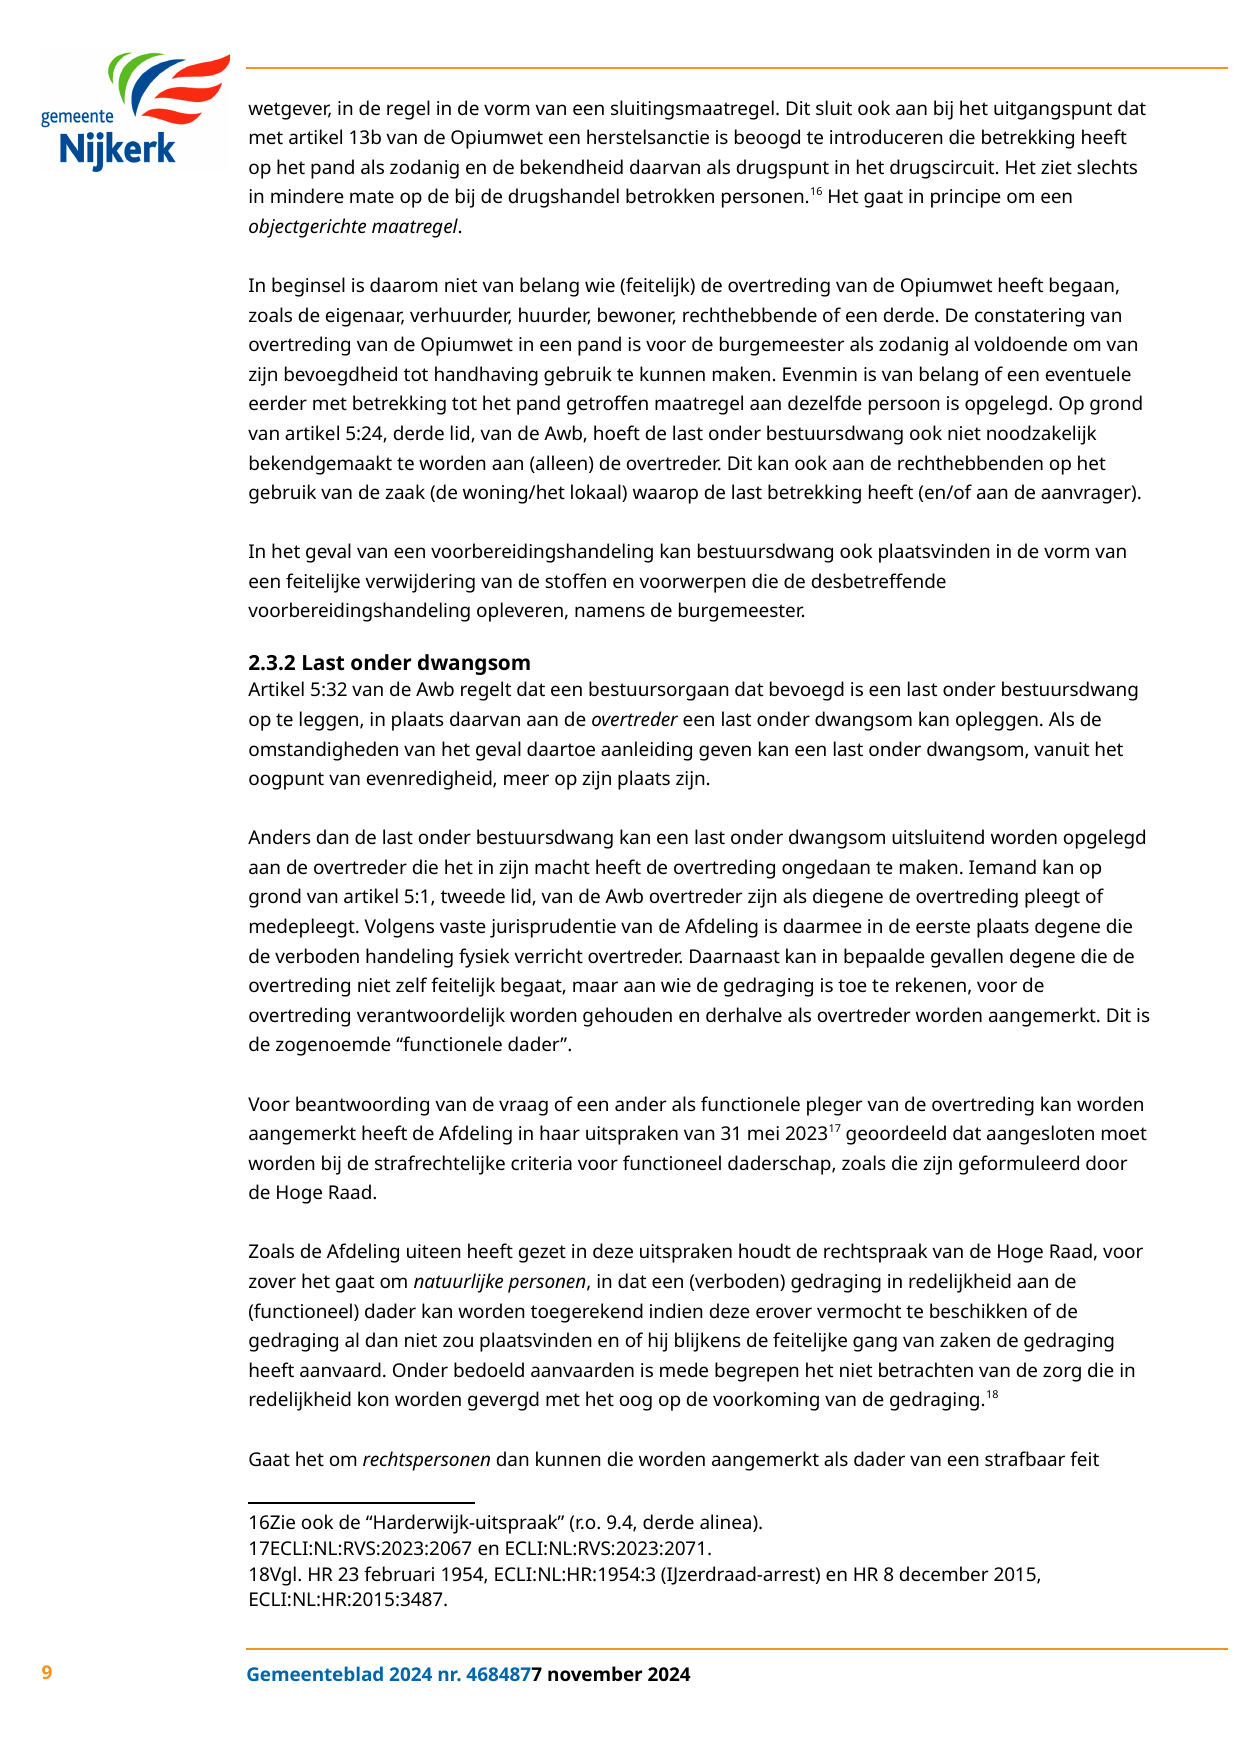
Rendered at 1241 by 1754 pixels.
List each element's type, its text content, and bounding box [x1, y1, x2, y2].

text In het geval van een voorbereidingshandeling kan bestuursdwang ook plaatsvinden in de vorm van een feitelijke verwijdering van de stoffen en voorwerpen die de desbetreffende voorbereidingshandeling opleveren, namens de burgemeester. [248, 538, 1152, 623]
text wetgever, in de regel in de vorm van een sluitingsmaatregel. Dit sluit ook aan bij het uitgangspunt dat met artikel 13b van de Opiumwet een herstelsanctie is beoogd te introduceren die betrekking heeft op het pand als zodanig en de bekendheid daarvan als drugspunt in het drugscircuit. Het ziet slechts in mindere mate op de bij de drugshandel betrokken personen. Het gaat in principe om een objectgerichte maatregel. [248, 95, 1152, 239]
text 2.3.2 Last onder dwangsom [248, 648, 1152, 677]
text Zoals de Afdeling uiteen heeft gezet in deze uitspraken houdt de rechtspraak van de Hoge Raad, voor zover het gaat om natuurlijke personen, in dat een (verboden) gedraging in redelijkheid aan de (functioneel) dader kan worden toegerekend indien deze erover vermocht te beschikken of de gedraging al dan niet zou plaatsvinden en of hij blijkens de feitelijke gang van zaken de gedraging heeft aanvaard. Onder bedoeld aanvaarden is mede begrepen het niet betrachten van de zorg die in redelijkheid kon worden gevergd met het oog op de voorkoming van de gedraging. [248, 1239, 1152, 1412]
text In beginsel is daarom niet van belang wie (feitelijk) de overtreding van de Opiumwet heeft begaan, zoals de eigenaar, verhuurder, huurder, bewoner, rechthebbende of een derde. De constatering van overtreding van de Opiumwet in een pand is voor de burgemeester als zodanig al voldoende om van zijn bevoegdheid tot handhaving gebruik te kunnen maken. Evenmin is van belang of een eventuele eerder met betrekking tot het pand getroffen maatregel aan dezelfde persoon is opgelegd. Op grond van artikel 5:24, derde lid, van de Awb, hoeft de last onder bestuursdwang ook niet noodzakelijk bekendgemaakt te worden aan (alleen) de overtreder. Dit kan ook aan de rechthebbenden op het gebruik van de zaak (de woning/het lokaal) waarop de last betrekking heeft (en/of aan de aanvrager). [248, 272, 1152, 505]
text Anders dan de last onder bestuursdwang kan een last onder dwangsom uitsluitend worden opgelegd aan de overtreder die het in zijn macht heeft de overtreding ongedaan te maken. Iemand kan op grond van artikel 5:1, tweede lid, van de Awb overtreder zijn als diegene de overtreding pleegt of medepleegt. Volgens vaste jurisprudentie van de Afdeling is daarmee in de eerste plaats degene die de verboden handeling fysiek verricht overtreder. Daarnaast kan in bepaalde gevallen degene die de overtreding niet zelf feitelijk begaat, maar aan wie de gedraging is toe te rekenen, voor de overtreding verantwoordelijk worden gehouden en derhalve als overtreder worden aangemerkt. Dit is de zogenoemde “functionele dader”. [248, 824, 1152, 1057]
text ECLI:NL:RVS:2023:2067 en ECLI:NL:RVS:2023:2071. [248, 1535, 1152, 1561]
picture [41, 47, 231, 172]
text Artikel 5:32 van de Awb regelt dat een bestuursorgaan dat bevoegd is een last onder bestuursdwang op te leggen, in plaats daarvan aan de overtreder een last onder dwangsom kan opleggen. Als de omstandigheden van het geval daartoe aanleiding geven kan een last onder dwangsom, vanuit het oogpunt van evenredigheid, meer op zijn plaats zijn. [248, 677, 1152, 791]
text Voor beantwoording van de vraag of een ander als functionele pleger van de overtreding kan worden aangemerkt heeft de Afdeling in haar uitspraken van 31 mei 2023 geoordeeld dat aangesloten moet worden bij de strafrechtelijke criteria voor functioneel daderschap, zoals die zijn geformuleerd door de Hoge Raad. [248, 1091, 1152, 1205]
text Vgl. HR 23 februari 1954, ECLI:NL:HR:1954:3 (IJzerdraad-arrest) en HR 8 december 2015, ECLI:NL:HR:2015:3487. [248, 1561, 1152, 1612]
text Zie ook de “Harderwijk-uitspraak” (r.o. 9.4, derde alinea). [248, 1509, 1152, 1535]
text Gaat het om rechtspersonen dan kunnen die worden aangemerkt als dader van een strafbaar feit [248, 1446, 1152, 1471]
